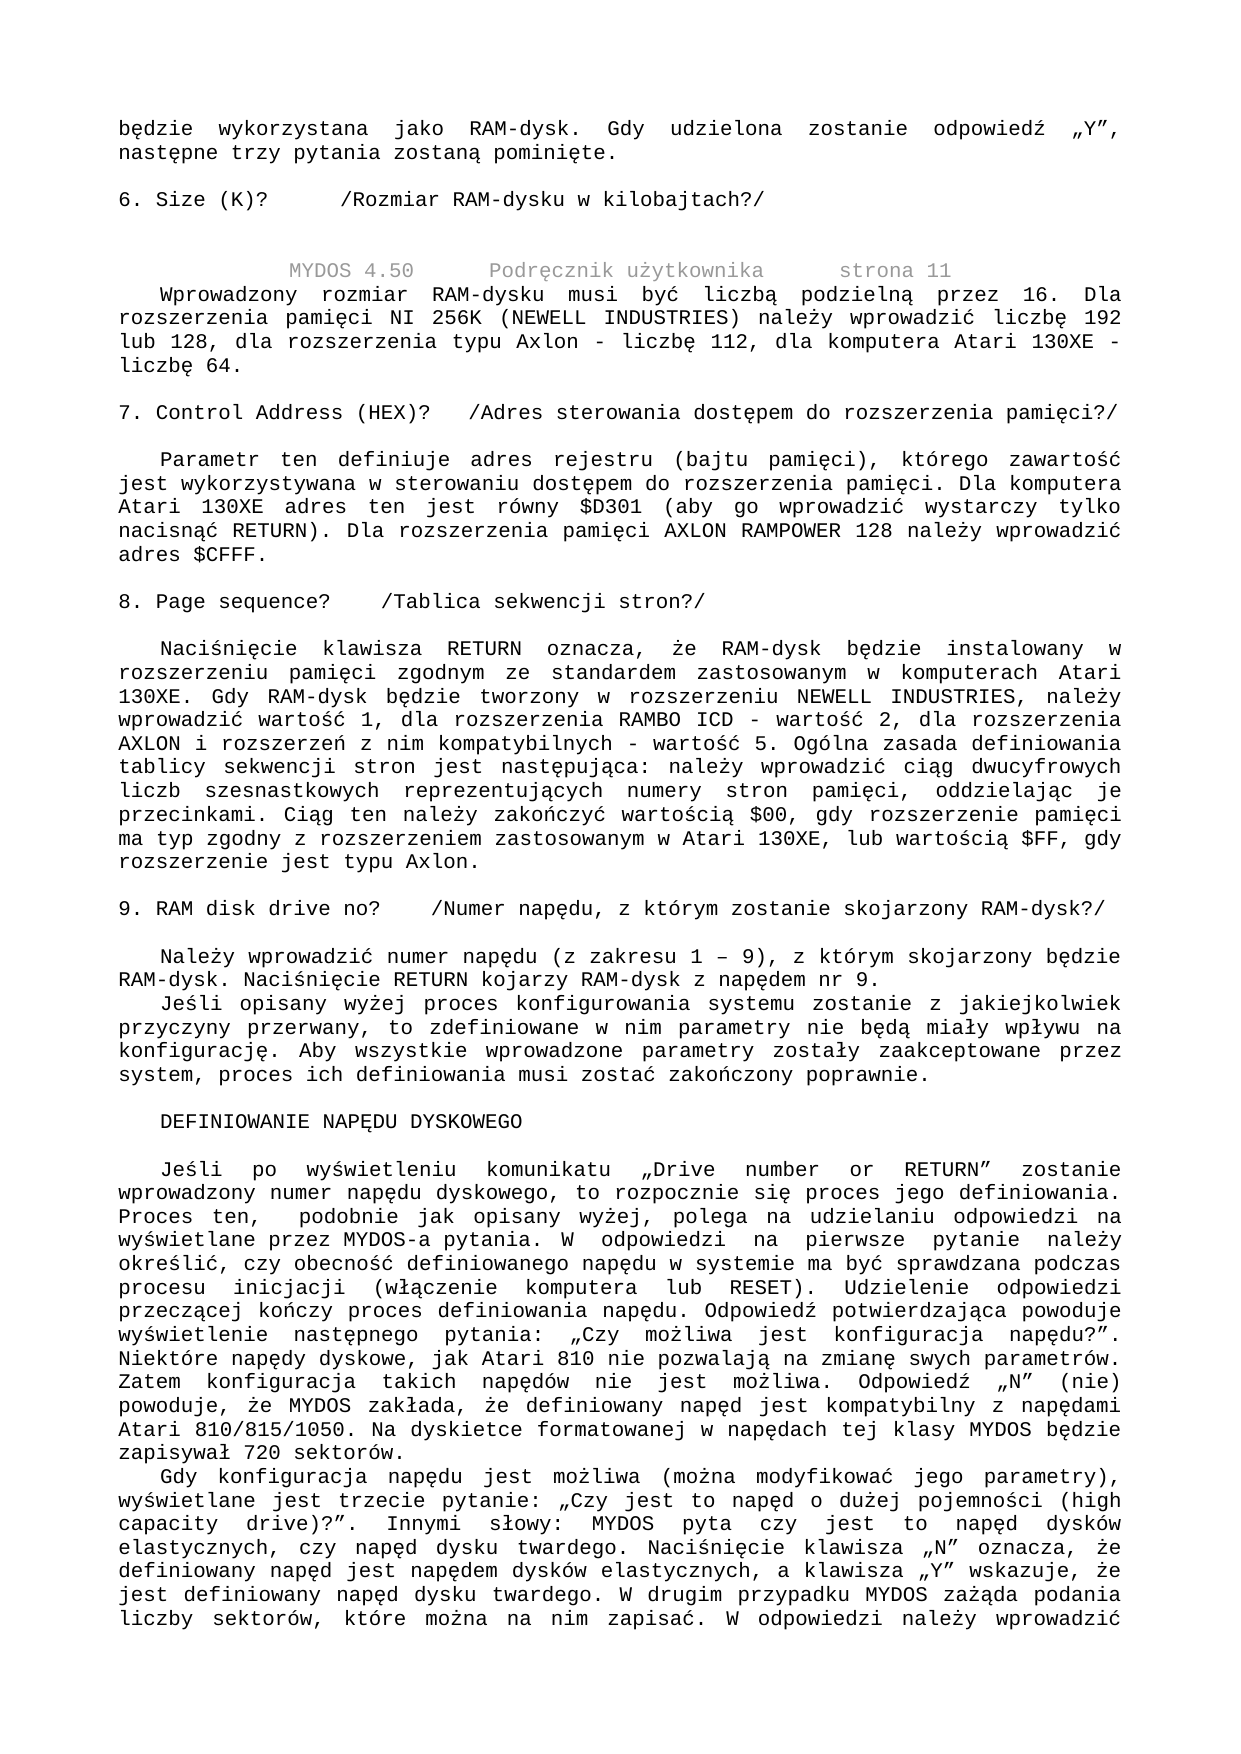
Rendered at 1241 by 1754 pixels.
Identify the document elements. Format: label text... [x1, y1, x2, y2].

text Gdy konfiguracja napędu jest możliwa (można modyfikować jego parametry), wyświetlane jest trzecie pytanie: „Czy jest to napęd o dużej pojemności (high capacity drive)?”. Innymi słowy: MYDOS pyta czy jest to napęd dysków elastycznych, czy napęd dysku twardego. Naciśnięcie klawisza „N” oznacza, że definiowany napęd jest napędem dysków elastycznych, a klawisza „Y” wskazuje, że jest definiowany napęd dysku twardego. W drugim przypadku MYDOS zażąda podania liczby sektorów, które można na nim zapisać. W odpowiedzi należy wprowadzić [118, 1466, 1122, 1631]
text DEFINIOWANIE NAPĘDU DYSKOWEGO [118, 1111, 1122, 1135]
text Jeśli opisany wyżej proces konfigurowania systemu zostanie z jakiejkolwiek przyczyny przerwany, to zdefiniowane w nim parametry nie będą miały wpływu na konfigurację. Aby wszystkie wprowadzone parametry zostały zaakceptowane przez system, proces ich definiowania musi zostać zakończony poprawnie. [118, 993, 1122, 1088]
text 7. Control Address (HEX)? /Adres sterowania dostępem do rozszerzenia pamięci?/ [118, 402, 1122, 426]
text MYDOS 4.50 Podręcznik użytkownika strona 11 [118, 260, 1122, 284]
text będzie wykorzystana jako RAM-dysk. Gdy udzielona zostanie odpowiedź „Y”, następne trzy pytania zostaną pominięte. [118, 118, 1122, 165]
text Jeśli po wyświetleniu komunikatu „Drive number or RETURN” zostanie wprowadzony numer napędu dyskowego, to rozpocznie się proces jego definiowania. Proces ten, podobnie jak opisany wyżej, polega na udzielaniu odpowiedzi na wyświetlane przez MYDOS-a pytania. W odpowiedzi na pierwsze pytanie należy określić, czy obecność definiowanego napędu w systemie ma być sprawdzana podczas procesu inicjacji (włączenie komputera lub RESET). Udzielenie odpowiedzi przeczącej kończy proces definiowania napędu. Odpowiedź potwierdzająca powoduje wyświetlenie następnego pytania: „Czy możliwa jest konfiguracja napędu?”. Niektóre napędy dyskowe, jak Atari 810 nie pozwalają na zmianę swych parametrów. Zatem konfiguracja takich napędów nie jest możliwa. Odpowiedź „N” (nie) powoduje, że MYDOS zakłada, że definiowany napęd jest kompatybilny z napędami Atari 810/815/1050. Na dyskietce formatowanej w napędach tej klasy MYDOS będzie zapisywał 720 sektorów. [118, 1158, 1122, 1466]
text Parametr ten definiuje adres rejestru (bajtu pamięci), którego zawartość jest wykorzystywana w sterowaniu dostępem do rozszerzenia pamięci. Dla komputera Atari 130XE adres ten jest równy $D301 (aby go wprowadzić wystarczy tylko nacisnąć RETURN). Dla rozszerzenia pamięci AXLON RAMPOWER 128 należy wprowadzić adres $CFFF. [118, 449, 1122, 567]
text 9. RAM disk drive no? /Numer napędu, z którym zostanie skojarzony RAM-dysk?/ [118, 898, 1122, 922]
text Naciśnięcie klawisza RETURN oznacza, że RAM-dysk będzie instalowany w rozszerzeniu pamięci zgodnym ze standardem zastosowanym w komputerach Atari 130XE. Gdy RAM-dysk będzie tworzony w rozszerzeniu NEWELL INDUSTRIES, należy wprowadzić wartość 1, dla rozszerzenia RAMBO ICD - wartość 2, dla rozszerzenia AXLON i rozszerzeń z nim kompatybilnych - wartość 5. Ogólna zasada definiowania tablicy sekwencji stron jest następująca: należy wprowadzić ciąg dwucyfrowych liczb szesnastkowych reprezentujących numery stron pamięci, oddzielając je przecinkami. Ciąg ten należy zakończyć wartością $00, gdy rozszerzenie pamięci ma typ zgodny z rozszerzeniem zastosowanym w Atari 130XE, lub wartością $FF, gdy rozszerzenie jest typu Axlon. [118, 638, 1122, 875]
text 8. Page sequence? /Tablica sekwencji stron?/ [118, 591, 1122, 615]
text Należy wprowadzić numer napędu (z zakresu 1 – 9), z którym skojarzony będzie RAM-dysk. Naciśnięcie RETURN kojarzy RAM-dysk z napędem nr 9. [118, 946, 1122, 993]
text 6. Size (K)? /Rozmiar RAM-dysku w kilobajtach?/ [118, 189, 1122, 213]
text Wprowadzony rozmiar RAM-dysku musi być liczbą podzielną przez 16. Dla rozszerzenia pamięci NI 256K (NEWELL INDUSTRIES) należy wprowadzić liczbę 192 lub 128, dla rozszerzenia typu Axlon - liczbę 112, dla komputera Atari 130XE - liczbę 64. [118, 284, 1122, 378]
